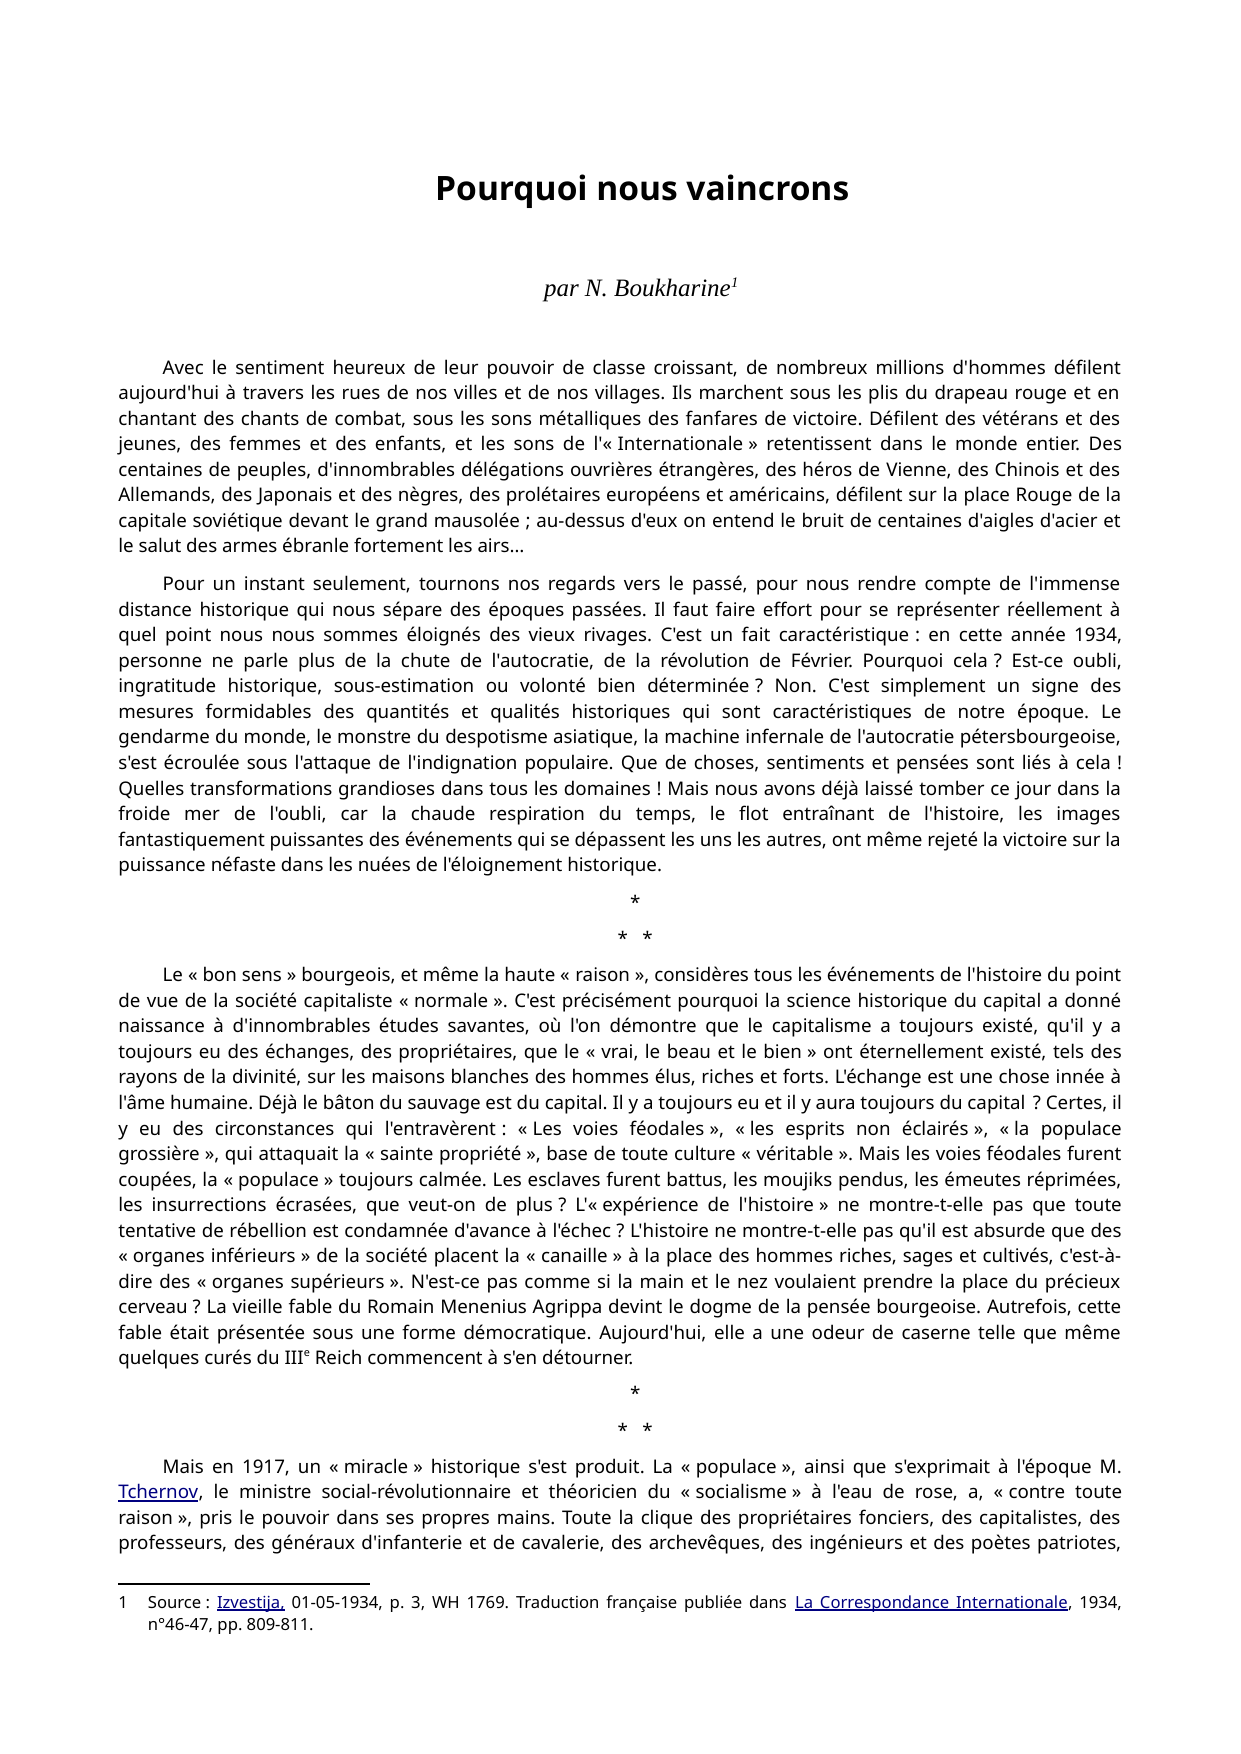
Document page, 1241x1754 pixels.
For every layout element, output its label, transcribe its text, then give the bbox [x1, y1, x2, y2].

text * [118, 1381, 1122, 1406]
text * * [118, 926, 1122, 951]
subtitle Pourquoi nous vaincrons [118, 165, 1122, 210]
text * [118, 889, 1122, 915]
text Pour un instant seulement, tournons nos regards vers le passé, pour nous rendre compte de l'immense distance historique qui nous sépare des époques passées. Il faut faire effort pour se représenter réellement à quel point nous nous sommes éloignés des vieux rivages. C'est un fait caractéristique : en cette année 1934, personne ne parle plus de la chute de l'autocratie, de la révolution de Février. Pourquoi cela ? Est-ce oubli, ingratitude historique, sous-estimation ou volonté bien déterminée ? Non. C'est simplement un signe des mesures formidables des quantités et qualités historiques qui sont caractéristiques de notre époque. Le gendarme du monde, le monstre du despotisme asiatique, la machine infernale de l'autocratie pétersbourgeoise, s'est écroulée sous l'attaque de l'indignation populaire. Que de choses, sentiments et pensées sont liés à cela ! Quelles transformations grandioses dans tous les domaines ! Mais nous avons déjà laissé tomber ce jour dans la froide mer de l'oubli, car la chaude respiration du temps, le flot entraînant de l'histoire, les images fantastiquement puissantes des événements qui se dépassent les uns les autres, ont même rejeté la victoire sur la puissance néfaste dans les nuées de l'éloignement historique. [118, 571, 1122, 877]
text Mais en 1917, un « miracle » historique s'est produit. La « populace », ainsi que s'exprimait à l'époque M. Tchernov, le ministre social-révolutionnaire et théoricien du « socialisme » à l'eau de rose, a, « contre toute raison », pris le pouvoir dans ses propres mains. Toute la clique des propriétaires fonciers, des capitalistes, des professeurs, des généraux d'infanterie et de cavalerie, des archevêques, des ingénieurs et des poètes patriotes, [118, 1453, 1122, 1555]
text Le « bon sens » bourgeois, et même la haute « raison », considères tous les événements de l'histoire du point de vue de la société capitaliste « normale ». C'est précisément pourquoi la science historique du capital a donné naissance à d'innombrables études savantes, où l'on démontre que le capitalisme a toujours existé, qu'il y a toujours eu des échanges, des propriétaires, que le « vrai, le beau et le bien » ont éternellement existé, tels des rayons de la divinité, sur les maisons blanches des hommes élus, riches et forts. L'échange est une chose innée à l'âme humaine. Déjà le bâton du sauvage est du capital. Il y a toujours eu et il y aura toujours du capital ? Certes, il y eu des circonstances qui l'entravèrent : « Les voies féodales », « les esprits non éclairés », « la populace grossière », qui attaquait la « sainte propriété », base de toute culture « véritable ». Mais les voies féodales furent coupées, la « populace » toujours calmée. Les esclaves furent battus, les moujiks pendus, les émeutes réprimées, les insurrections écrasées, que veut-on de plus ? L'« expérience de l'histoire » ne montre-t-elle pas que toute tentative de rébellion est condamnée d'avance à l'échec ? L'histoire ne montre-t-elle pas qu'il est absurde que des « organes inférieurs » de la société placent la « canaille » à la place des hommes riches, sages et cultivés, c'est-à-dire des « organes supérieurs ». N'est-ce pas comme si la main et le nez voulaient prendre la place du précieux cerveau ? La vieille fable du Romain Menenius Agrippa devint le dogme de la pensée bourgeoise. Autrefois, cette fable était présentée sous une forme démocratique. Aujourd'hui, elle a une odeur de caserne telle que même quelques curés du IIIe Reich commencent à s'en détourner. [118, 962, 1122, 1370]
text Source : Izvestija, 01-05-1934, p. 3, WH 1769. Traduction française publiée dans La Correspondance Internationale, 1934, n°46-47, pp. 809-811. [118, 1590, 1122, 1636]
subtitle par N. Boukharine [118, 273, 1122, 302]
text Avec le sentiment heureux de leur pouvoir de classe croissant, de nombreux millions d'hommes défilent aujourd'hui à travers les rues de nos villes et de nos villages. Ils marchent sous les plis du drapeau rouge et en chantant des chants de combat, sous les sons métalliques des fanfares de victoire. Défilent des vétérans et des jeunes, des femmes et des enfants, et les sons de l'« Internationale » retentissent dans le monde entier. Des centaines de peuples, d'innombrables délégations ouvrières étrangères, des héros de Vienne, des Chinois et des Allemands, des Japonais et des nègres, des prolétaires européens et américains, défilent sur la place Rouge de la capitale soviétique devant le grand mausolée ; au-dessus d'eux on entend le bruit de centaines d'aigles d'acier et le salut des armes ébranle fortement les airs… [118, 354, 1122, 558]
text * * [118, 1417, 1122, 1442]
